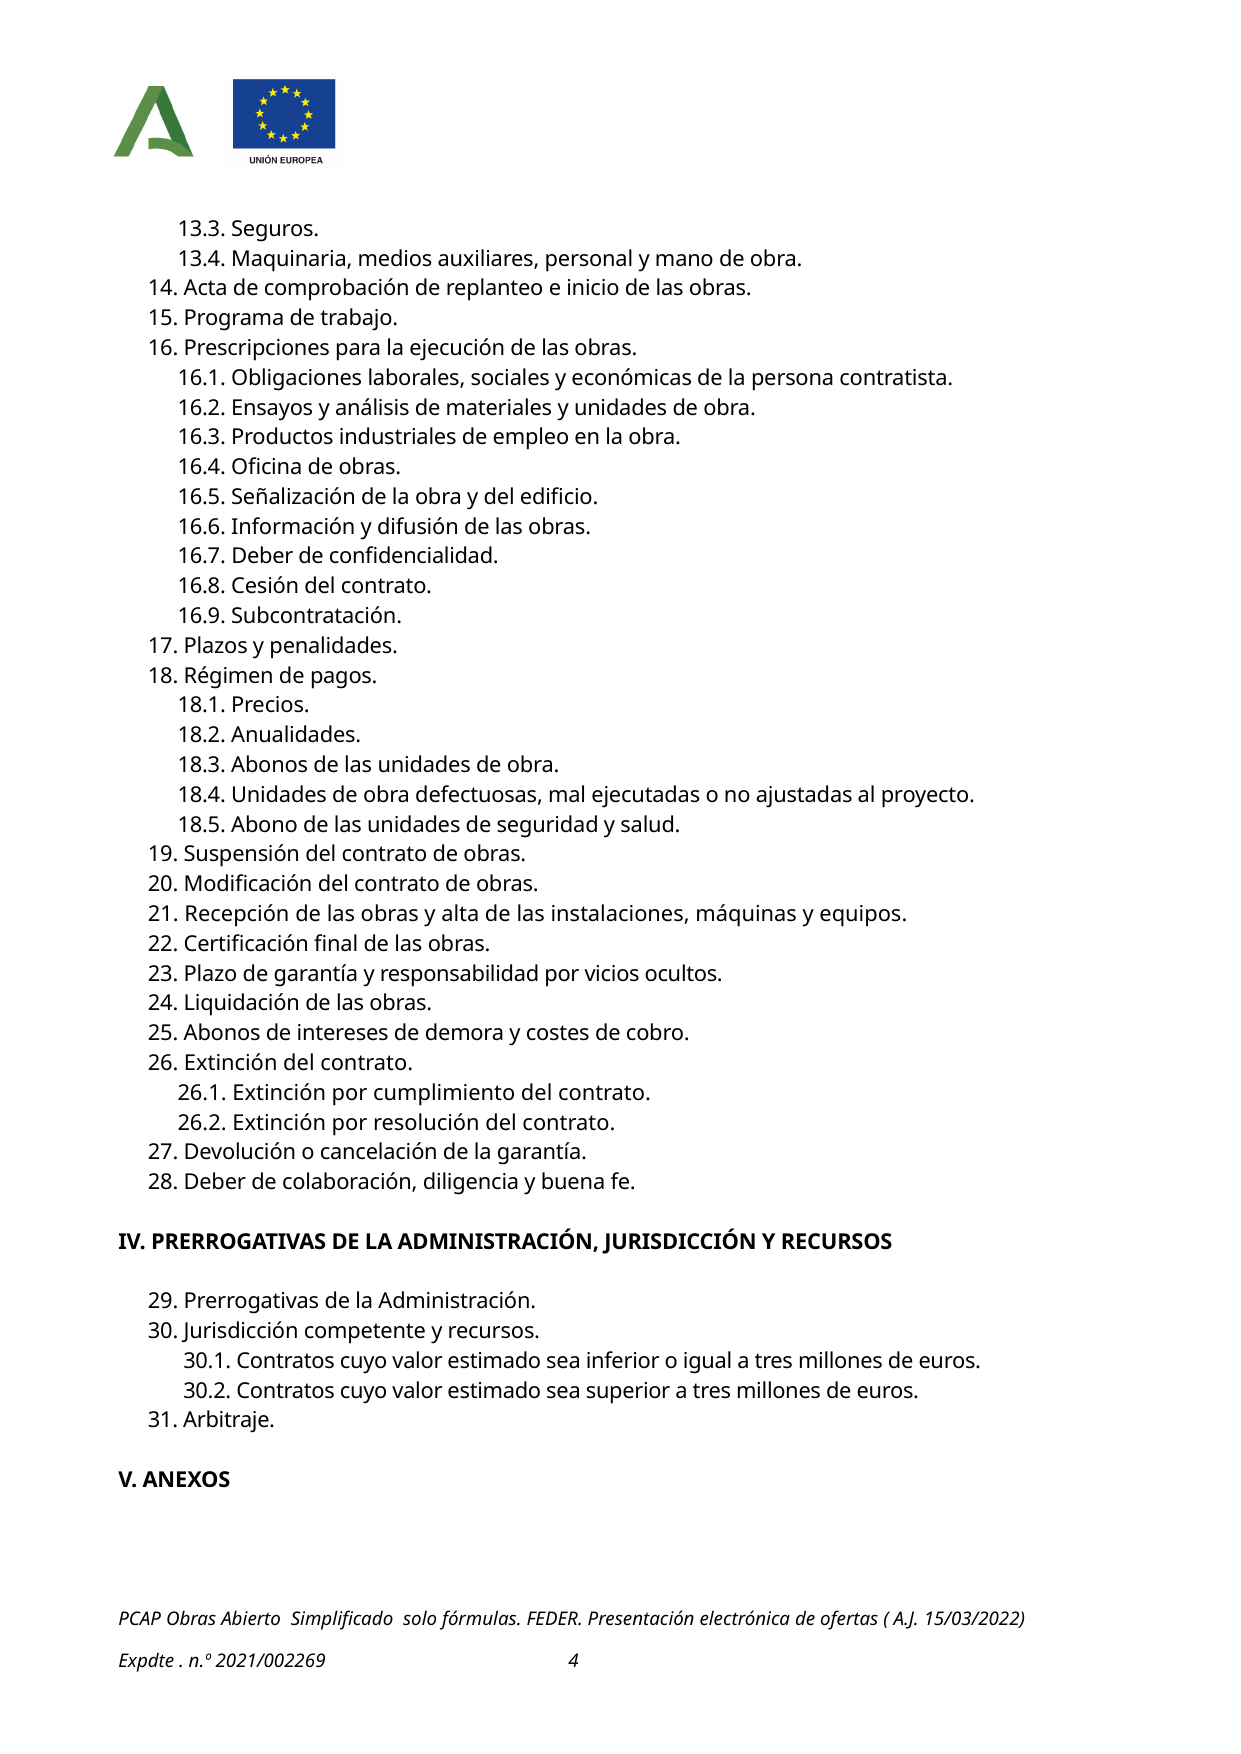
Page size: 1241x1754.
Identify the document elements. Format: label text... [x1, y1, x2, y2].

text 30.2. Contratos cuyo valor estimado sea superior a tres millones de euros. [183, 1374, 1104, 1404]
text 18.3. Abonos de las unidades de obra. [177, 749, 1104, 779]
text 18.4. Unidades de obra defectuosas, mal ejecutadas o no ajustadas al proyecto. [177, 779, 1104, 808]
text 13.4. Maquinaria, medios auxiliares, personal y mano de obra. [177, 242, 1104, 272]
text 30.1. Contratos cuyo valor estimado sea inferior o igual a tres millones de euros. [183, 1345, 1104, 1374]
text IV. PRERROGATIVAS DE LA ADMINISTRACIÓN, JURISDICCIÓN Y RECURSOS [118, 1226, 1104, 1255]
text 19. Suspensión del contrato de obras. [148, 838, 1104, 868]
text 18.5. Abono de las unidades de seguridad y salud. [177, 808, 1104, 838]
text 23. Plazo de garantía y responsabilidad por vicios ocultos. [148, 957, 1104, 987]
text 29. Prerrogativas de la Administración. [148, 1285, 1104, 1315]
text 13.3. Seguros. [177, 213, 1104, 242]
text 16.9. Subcontratación. [177, 600, 1104, 630]
text 16. Prescripciones para la ejecución de las obras. [148, 332, 1104, 362]
text 24. Liquidación de las obras. [148, 987, 1104, 1017]
text 16.8. Cesión del contrato. [177, 570, 1104, 600]
text 28. Deber de colaboración, diligencia y buena fe. [148, 1166, 1104, 1196]
text 18.1. Precios. [177, 689, 1104, 719]
text V. ANEXOS [118, 1464, 1104, 1494]
text 25. Abonos de intereses de demora y costes de cobro. [148, 1017, 1104, 1047]
text 26.1. Extinción por cumplimiento del contrato. [177, 1077, 1240, 1106]
text 27. Devolución o cancelación de la garantía. [148, 1136, 1104, 1166]
text 31. Arbitraje. [148, 1404, 1104, 1434]
text 14. Acta de comprobación de replanteo e inicio de las obras. [148, 272, 1104, 302]
text 22. Certificación final de las obras. [148, 928, 1104, 957]
text 16.5. Señalización de la obra y del edificio. [177, 481, 1104, 511]
picture [109, 81, 198, 161]
text 26. Extinción del contrato. [148, 1047, 1104, 1077]
text 16.4. Oficina de obras. [177, 451, 1104, 481]
text 16.3. Productos industriales de empleo en la obra. [177, 421, 1104, 451]
text 16.2. Ensayos y análisis de materiales y unidades de obra. [177, 391, 1104, 421]
text 18.2. Anualidades. [177, 719, 1104, 749]
picture [221, 73, 347, 171]
text 17. Plazos y penalidades. [148, 630, 1104, 659]
text 20. Modificación del contrato de obras. [148, 868, 1104, 898]
text 16.1. Obligaciones laborales, sociales y económicas de la persona contratista. [177, 362, 1104, 391]
text 21. Recepción de las obras y alta de las instalaciones, máquinas y equipos. [148, 898, 1104, 928]
text 30. Jurisdicción competente y recursos. [148, 1315, 1104, 1345]
text 16.6. Información y difusión de las obras. [177, 511, 1104, 540]
text 26.2. Extinción por resolución del contrato. [177, 1106, 1104, 1136]
text 16.7. Deber de confidencialidad. [177, 540, 1104, 570]
text 15. Programa de trabajo. [148, 302, 1104, 332]
text 18. Régimen de pagos. [148, 659, 1104, 689]
